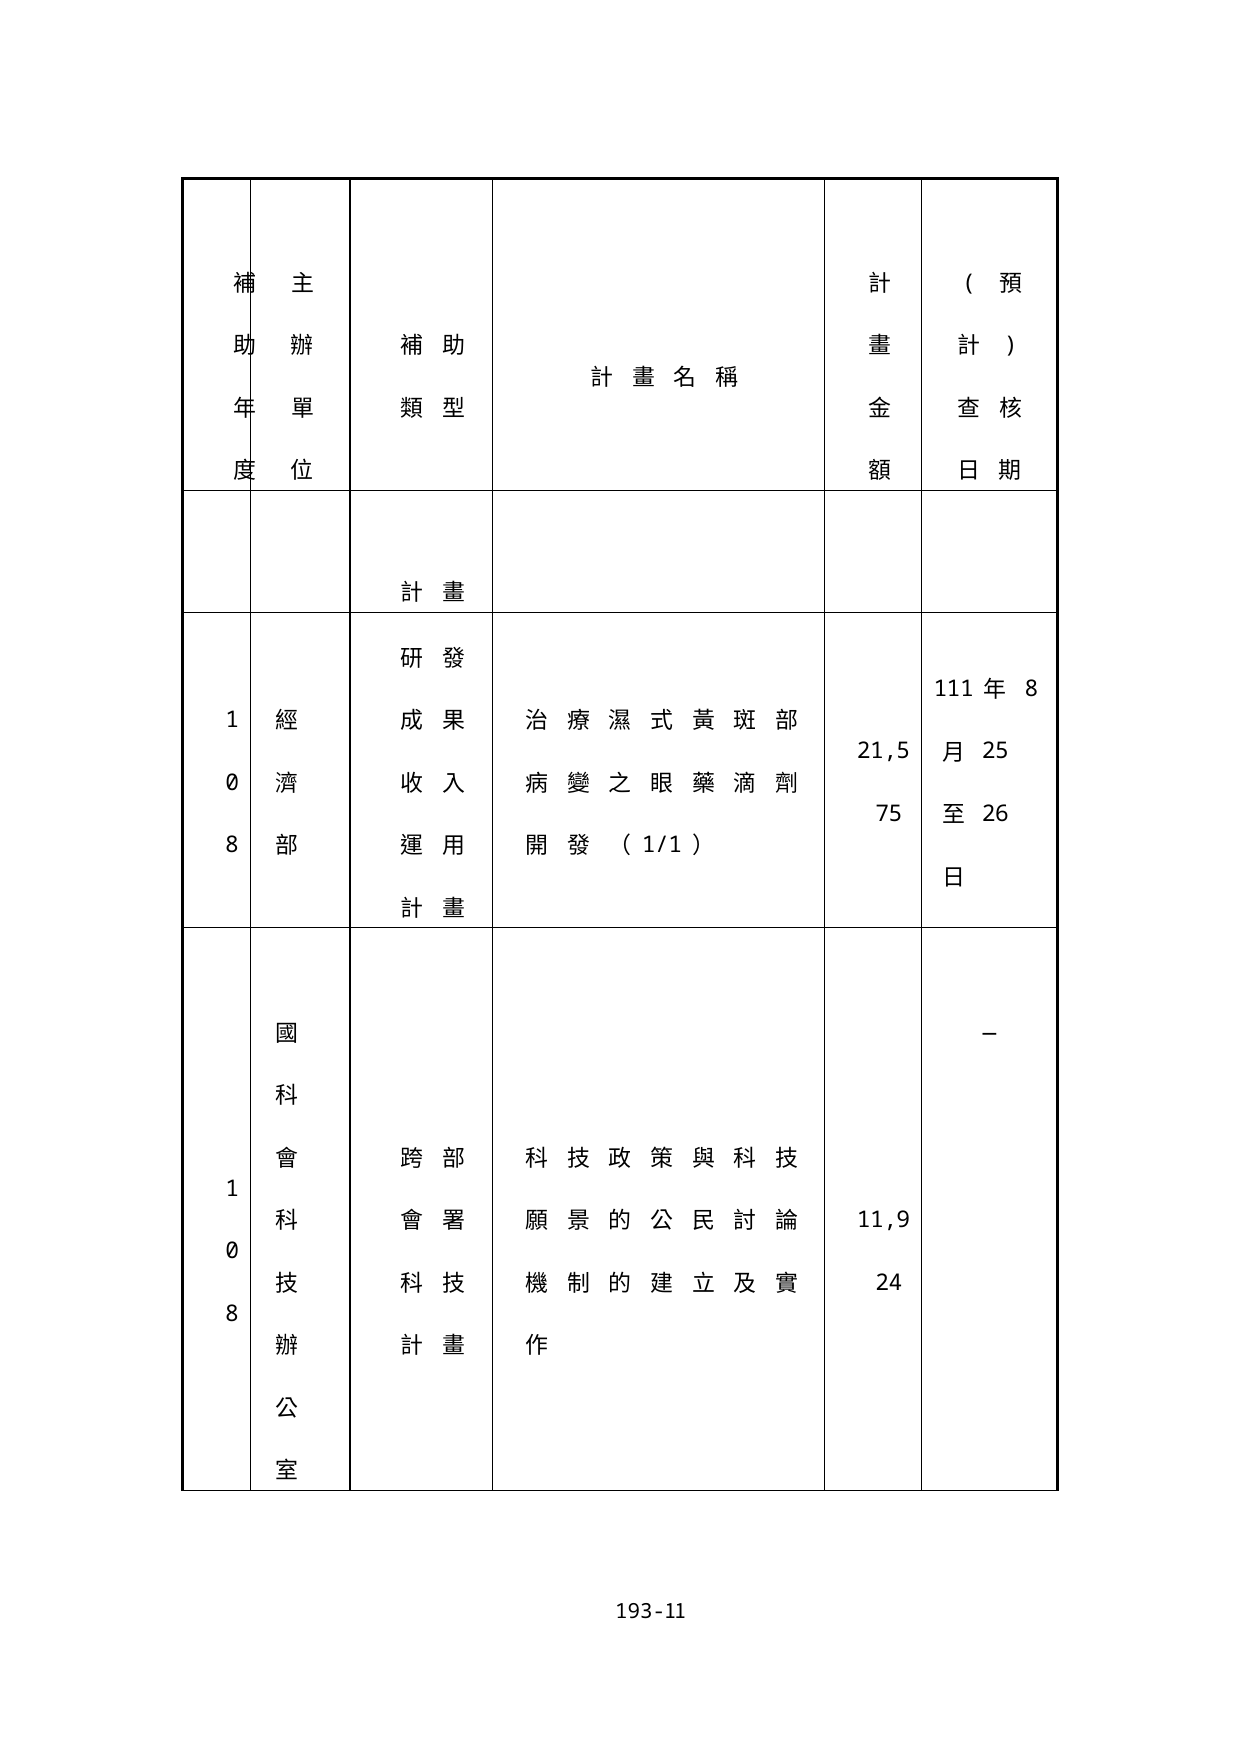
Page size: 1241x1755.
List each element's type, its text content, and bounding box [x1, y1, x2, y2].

table_cell 108 [184, 613, 250, 927]
table_header 補助年度 [184, 180, 250, 490]
table_cell 21,575 [825, 613, 921, 927]
table_cell 111年8月25至26日 [922, 613, 1056, 927]
table_cell — [922, 928, 1056, 1490]
table_cell [251, 491, 349, 612]
table_header 計畫 金額 [825, 180, 921, 490]
table_cell [922, 491, 1056, 612]
table_cell 計畫 [351, 491, 492, 612]
table_cell 108 [184, 928, 250, 1490]
table_cell 跨部會署科技計畫 [351, 928, 492, 1490]
table_header 計畫名稱 [493, 180, 824, 490]
table_header 主辦 單位 [251, 180, 349, 490]
table_cell 研發成果收入運用計畫 [351, 613, 492, 927]
table_cell [493, 491, 824, 612]
table_cell 科技政策與科技願景的公民討論機制的建立及實作 [493, 928, 824, 1490]
table_cell [184, 491, 250, 612]
table_cell 治療濕式黃斑部病變之眼藥滴劑開發（1/1） [493, 613, 824, 927]
table_header 補助類型 [351, 180, 492, 490]
table_header (預計)查核日期 [922, 180, 1056, 490]
table_cell 11,924 [825, 928, 921, 1490]
table_cell 國科會科技辦公室 [251, 928, 349, 1490]
table_cell 經濟部 [251, 613, 349, 927]
table_cell [825, 491, 921, 612]
